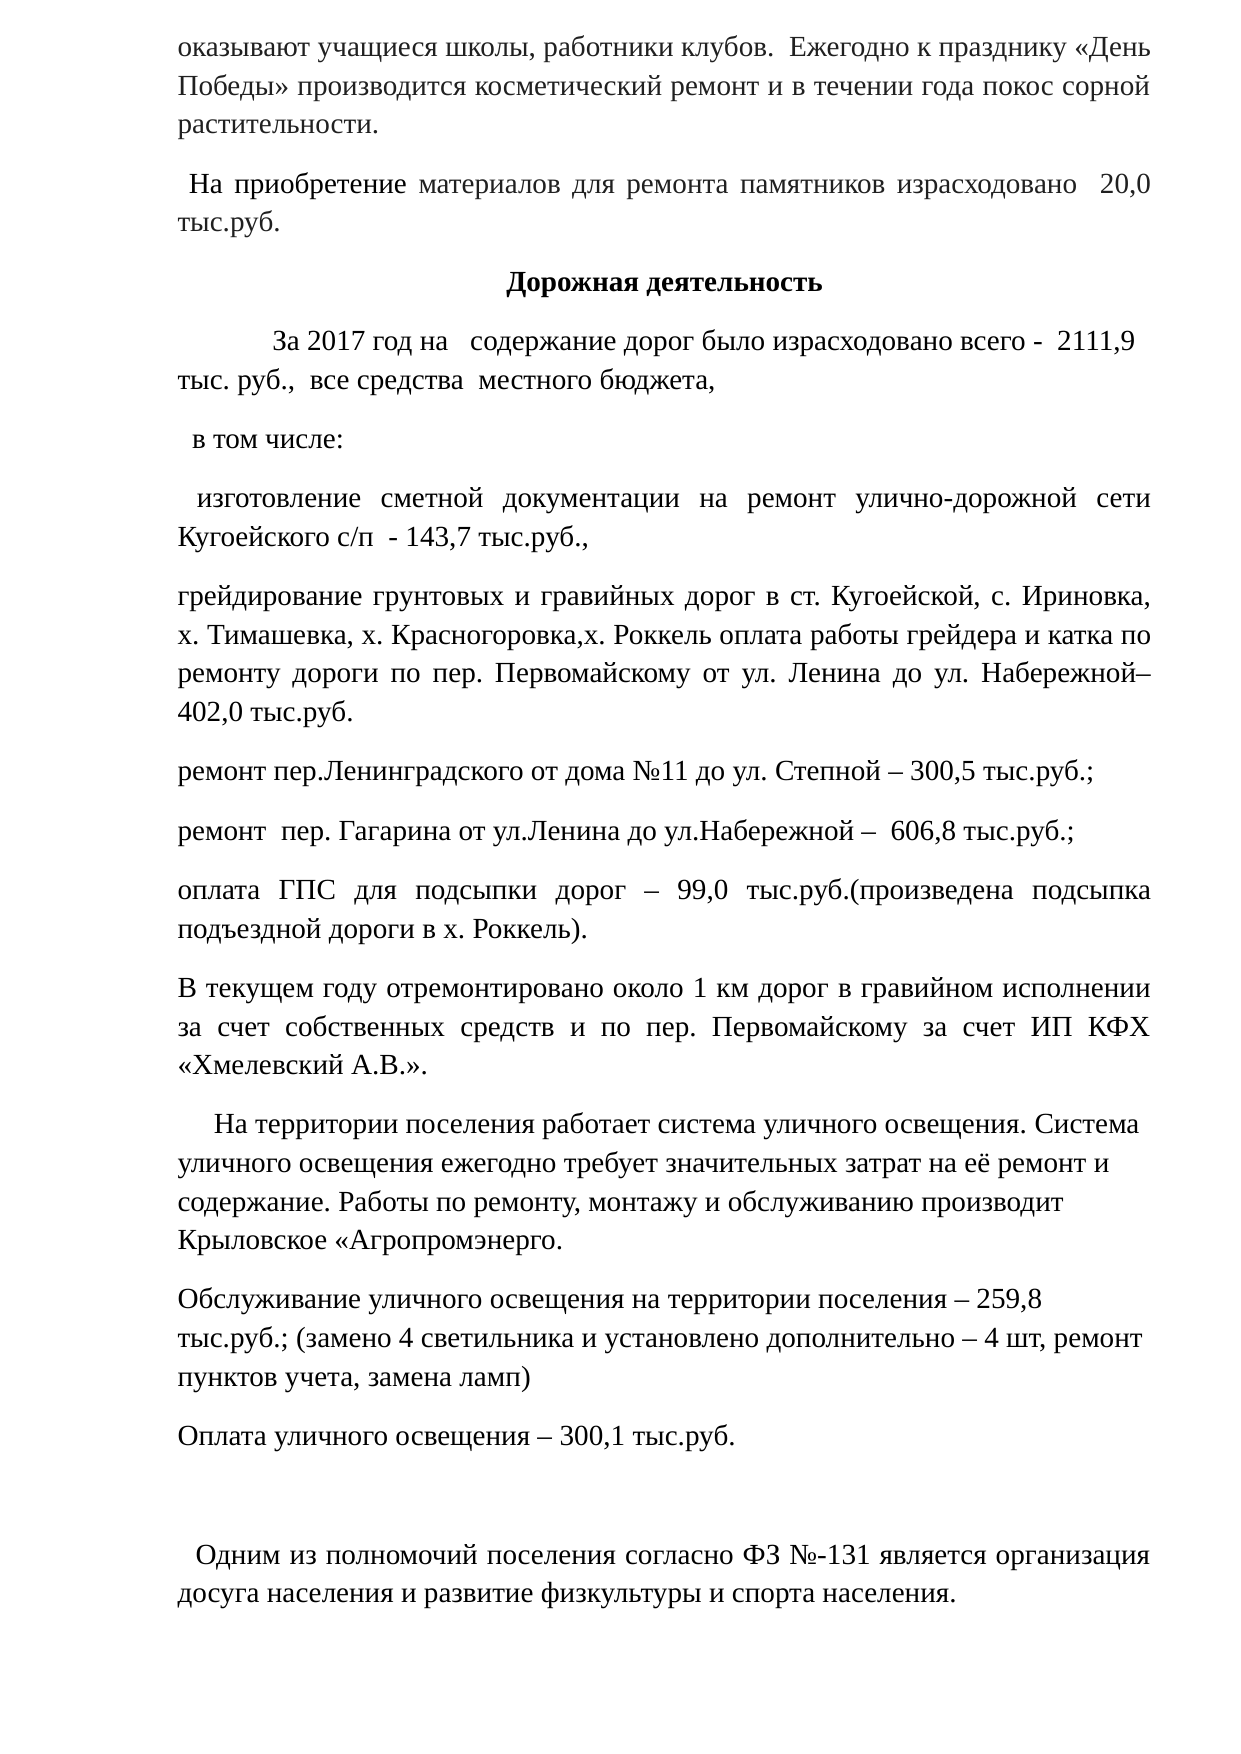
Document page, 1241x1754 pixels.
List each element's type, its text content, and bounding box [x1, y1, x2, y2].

text Оплата уличного освещения – 300,1 тыс.руб. [177, 1418, 1152, 1452]
text оказывают учащиеся школы, работники клубов. Ежегодно к празднику «День Победы» производится косметический ремонт и в течении года покос сорной растительности. [177, 29, 1152, 140]
text Обслуживание уличного освещения на территории поселения – 259,8 тыс.руб.; (замено 4 светильника и установлено дополнительно – 4 шт, ремонт пунктов учета, замена ламп) [177, 1282, 1152, 1392]
text На приобретение материалов для ремонта памятников израсходовано 20,0 тыс.руб. [177, 166, 1152, 238]
text ремонт пер. Гагарина от ул.Ленина до ул.Набережной – 606,8 тыс.руб.; [177, 813, 1152, 846]
text В текущем году отремонтировано около 1 км дорог в гравийном исполнении за счет собственных средств и по пер. Первомайскому за счет ИП КФХ «Хмелевский А.В.». [177, 970, 1152, 1081]
text в том числе: [177, 421, 1152, 455]
text ремонт пер.Ленинградского от дома №11 до ул. Степной – 300,5 тыс.руб.; [177, 753, 1152, 787]
text На территории поселения работает система уличного освещения. Система уличного освещения ежегодно требует значительных затрат на её ремонт и содержание. Работы по ремонту, монтажу и обслуживанию производит Крыловское «Агропромэнерго. [177, 1107, 1152, 1256]
text Одним из полномочий поселения согласно ФЗ №-131 является организация досуга населения и развитие физкультуры и спорта населения. [177, 1537, 1152, 1609]
text Дорожная деятельность [177, 264, 1152, 297]
text оплата ГПС для подсыпки дорог – 99,0 тыс.руб.(произведена подсыпка подъездной дороги в х. Роккель). [177, 872, 1152, 944]
text изготовление сметной документации на ремонт улично-дорожной сети Кугоейского с/п - 143,7 тыс.руб., [177, 481, 1152, 553]
text За 2017 год на содержание дорог было израсходовано всего - 2111,9 тыс. руб., все средства местного бюджета, [177, 323, 1152, 395]
text грейдирование грунтовых и гравийных дорог в ст. Кугоейской, с. Ириновка, х. Тимашевка, х. Красногоровка,х. Роккель оплата работы грейдера и катка по ремонту дороги по пер. Первомайскому от ул. Ленина до ул. Набережной– 402,0 тыс.руб. [177, 578, 1152, 728]
